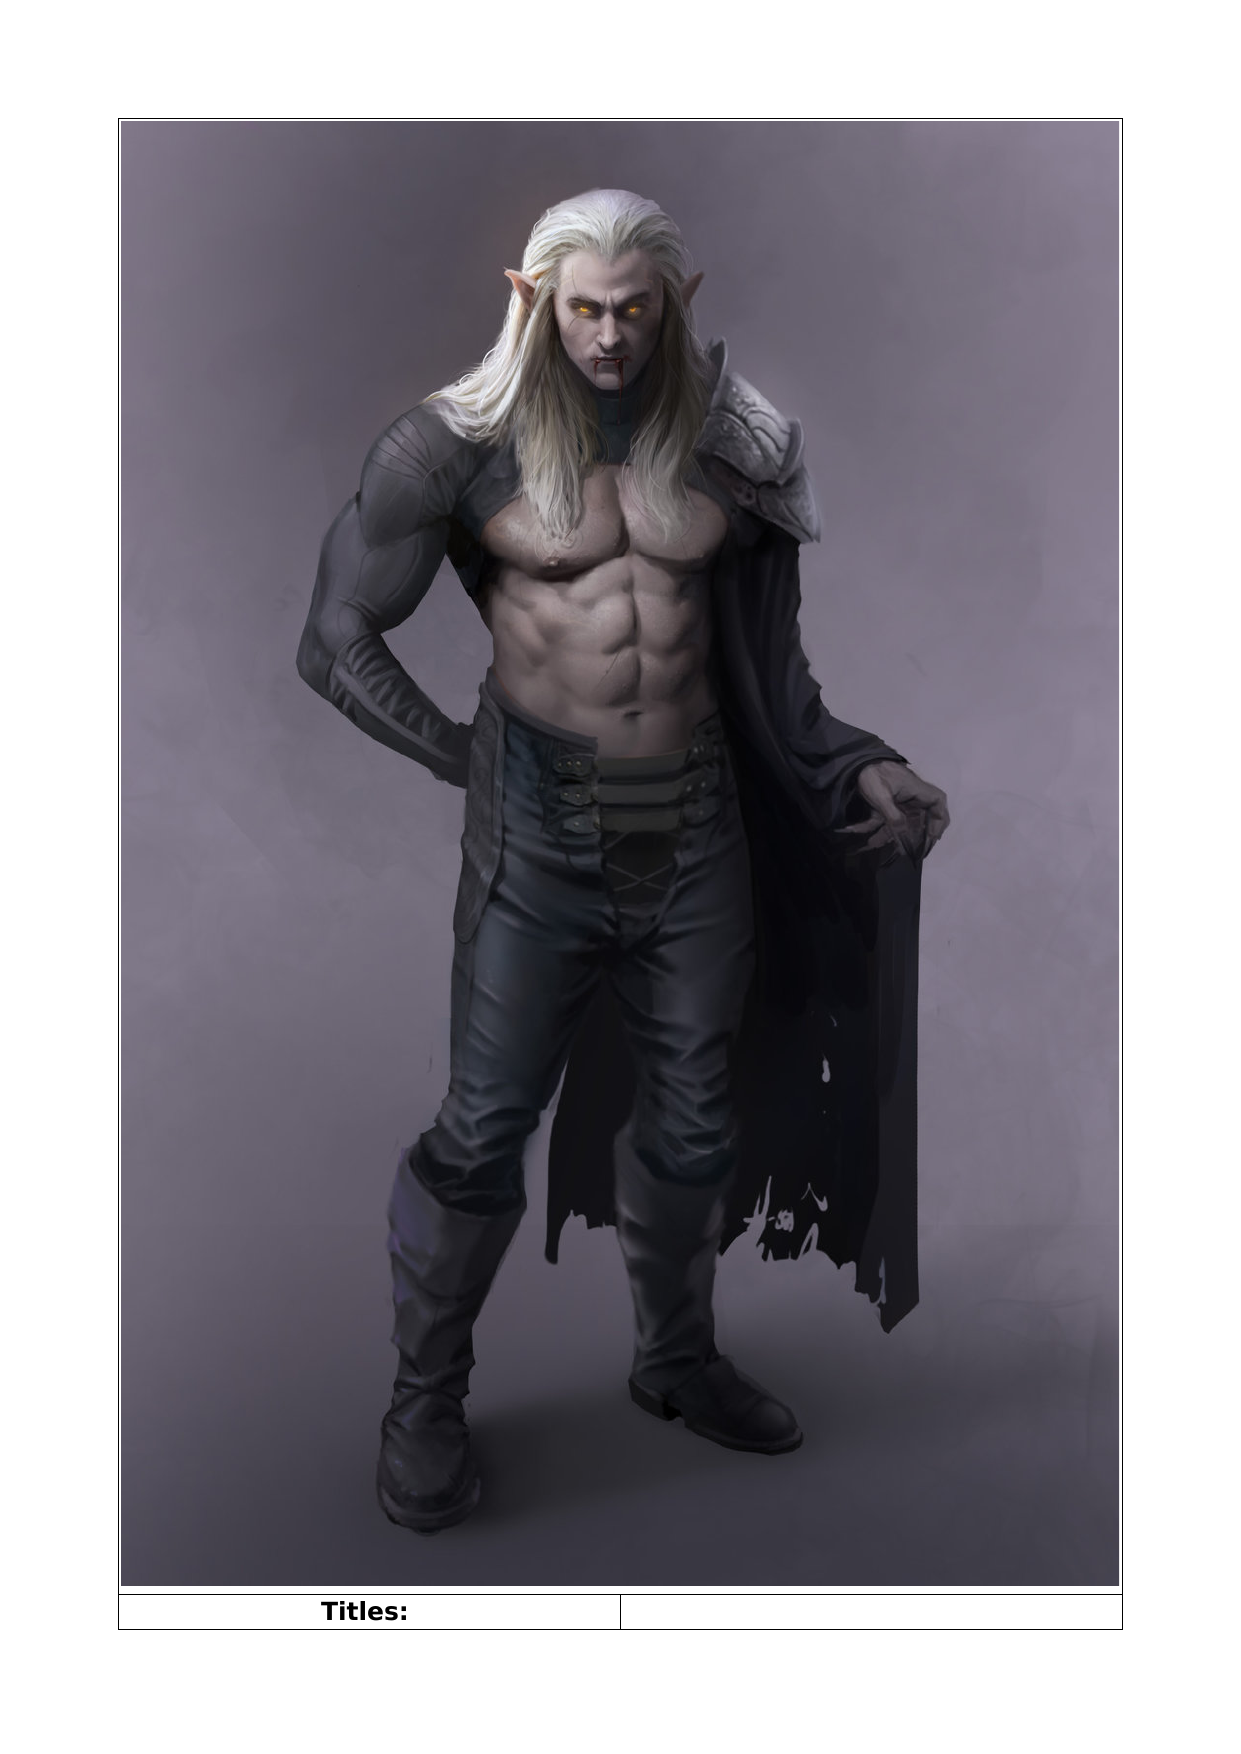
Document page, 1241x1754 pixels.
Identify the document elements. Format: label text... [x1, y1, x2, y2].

table_cell [119, 119, 1122, 1594]
table_cell [621, 1595, 1122, 1629]
table_cell Titles: [119, 1595, 620, 1629]
picture [121, 121, 1120, 1586]
